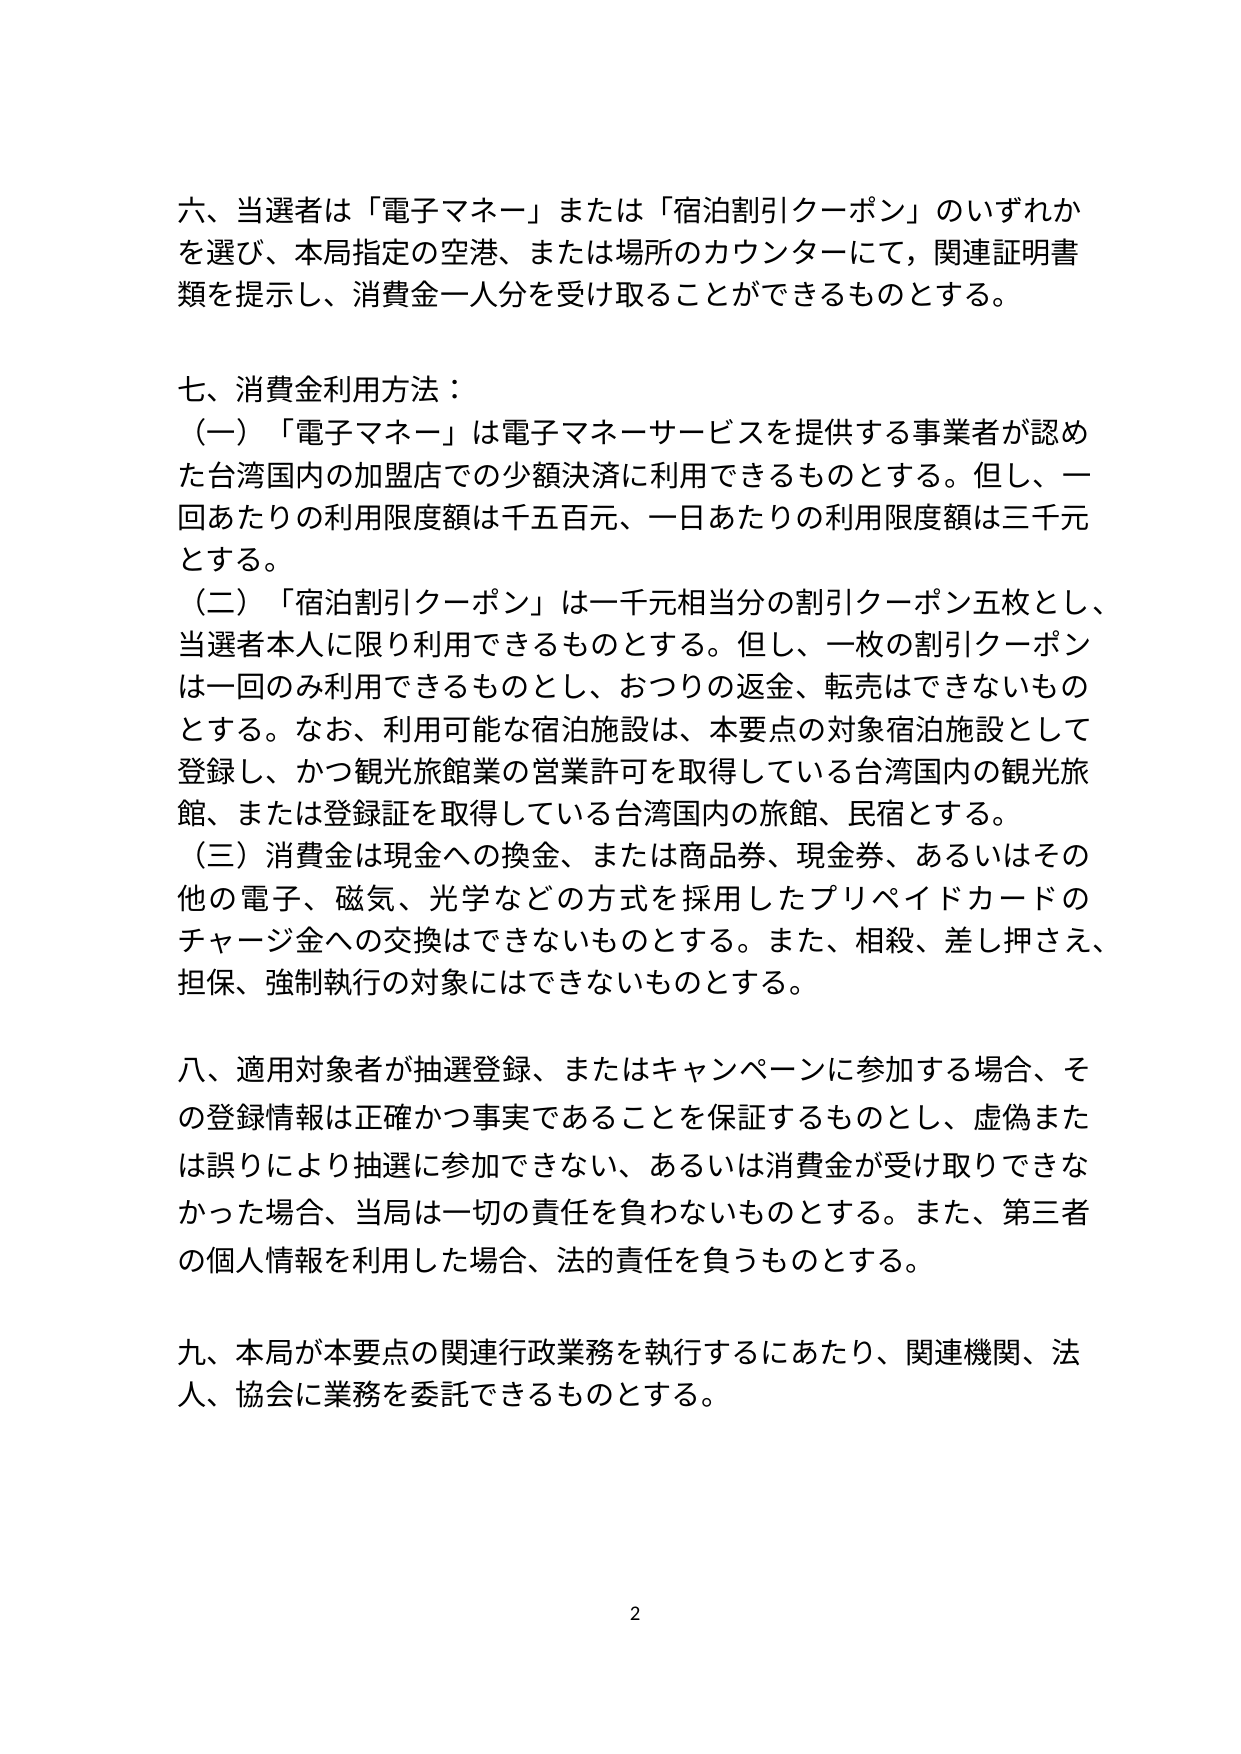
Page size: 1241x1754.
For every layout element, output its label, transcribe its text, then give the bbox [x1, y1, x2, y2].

text 六、当選者は「電子マネー」または「宿泊割引クーポン」のいずれかを選び、本局指定の空港、または場所のカウンターにて，関連証明書類を提示し、消費金一人分を受け取ることができるものとする。 [177, 187, 1092, 314]
text 八、適用対象者が抽選登録、またはキャンペーンに参加する場合、その登録情報は正確かつ事実であることを保証するものとし、虚偽または誤りにより抽選に参加できない、あるいは消費金が受け取りできなかった場合、当局は一切の責任を負わないものとする。また、第三者の個人情報を利用した場合、法的責任を負うものとする。 [177, 1042, 1092, 1281]
text 九、本局が本要点の関連行政業務を執行するにあたり、関連機関、法人、協会に業務を委託できるものとする。 [177, 1329, 1092, 1414]
text （三）消費金は現金への換金、または商品券、現金券、あるいはその他の電子、磁気、光学などの方式を採用したプリペイドカードのチャージ金への交換はできないものとする。また、相殺、差し押さえ、担保、強制執行の対象にはできないものとする。 [177, 833, 1092, 1002]
text （一）「電子マネー」は電子マネーサービスを提供する事業者が認めた台湾国内の加盟店での少額決済に利用できるものとする。但し、一回あたりの利用限度額は千五百元、一日あたりの利用限度額は三千元とする。 [177, 410, 1092, 579]
text 七、消費金利用方法： [177, 362, 1092, 410]
text （二）「宿泊割引クーポン」は一千元相当分の割引クーポン五枚とし、当選者本人に限り利用できるものとする。但し、一枚の割引クーポンは一回のみ利用できるものとし、おつりの返金、転売はできないものとする。なお、利用可能な宿泊施設は、本要点の対象宿泊施設として登録し、かつ観光旅館業の営業許可を取得している台湾国内の観光旅館、または登録証を取得している台湾国内の旅館、民宿とする。 [177, 579, 1092, 833]
